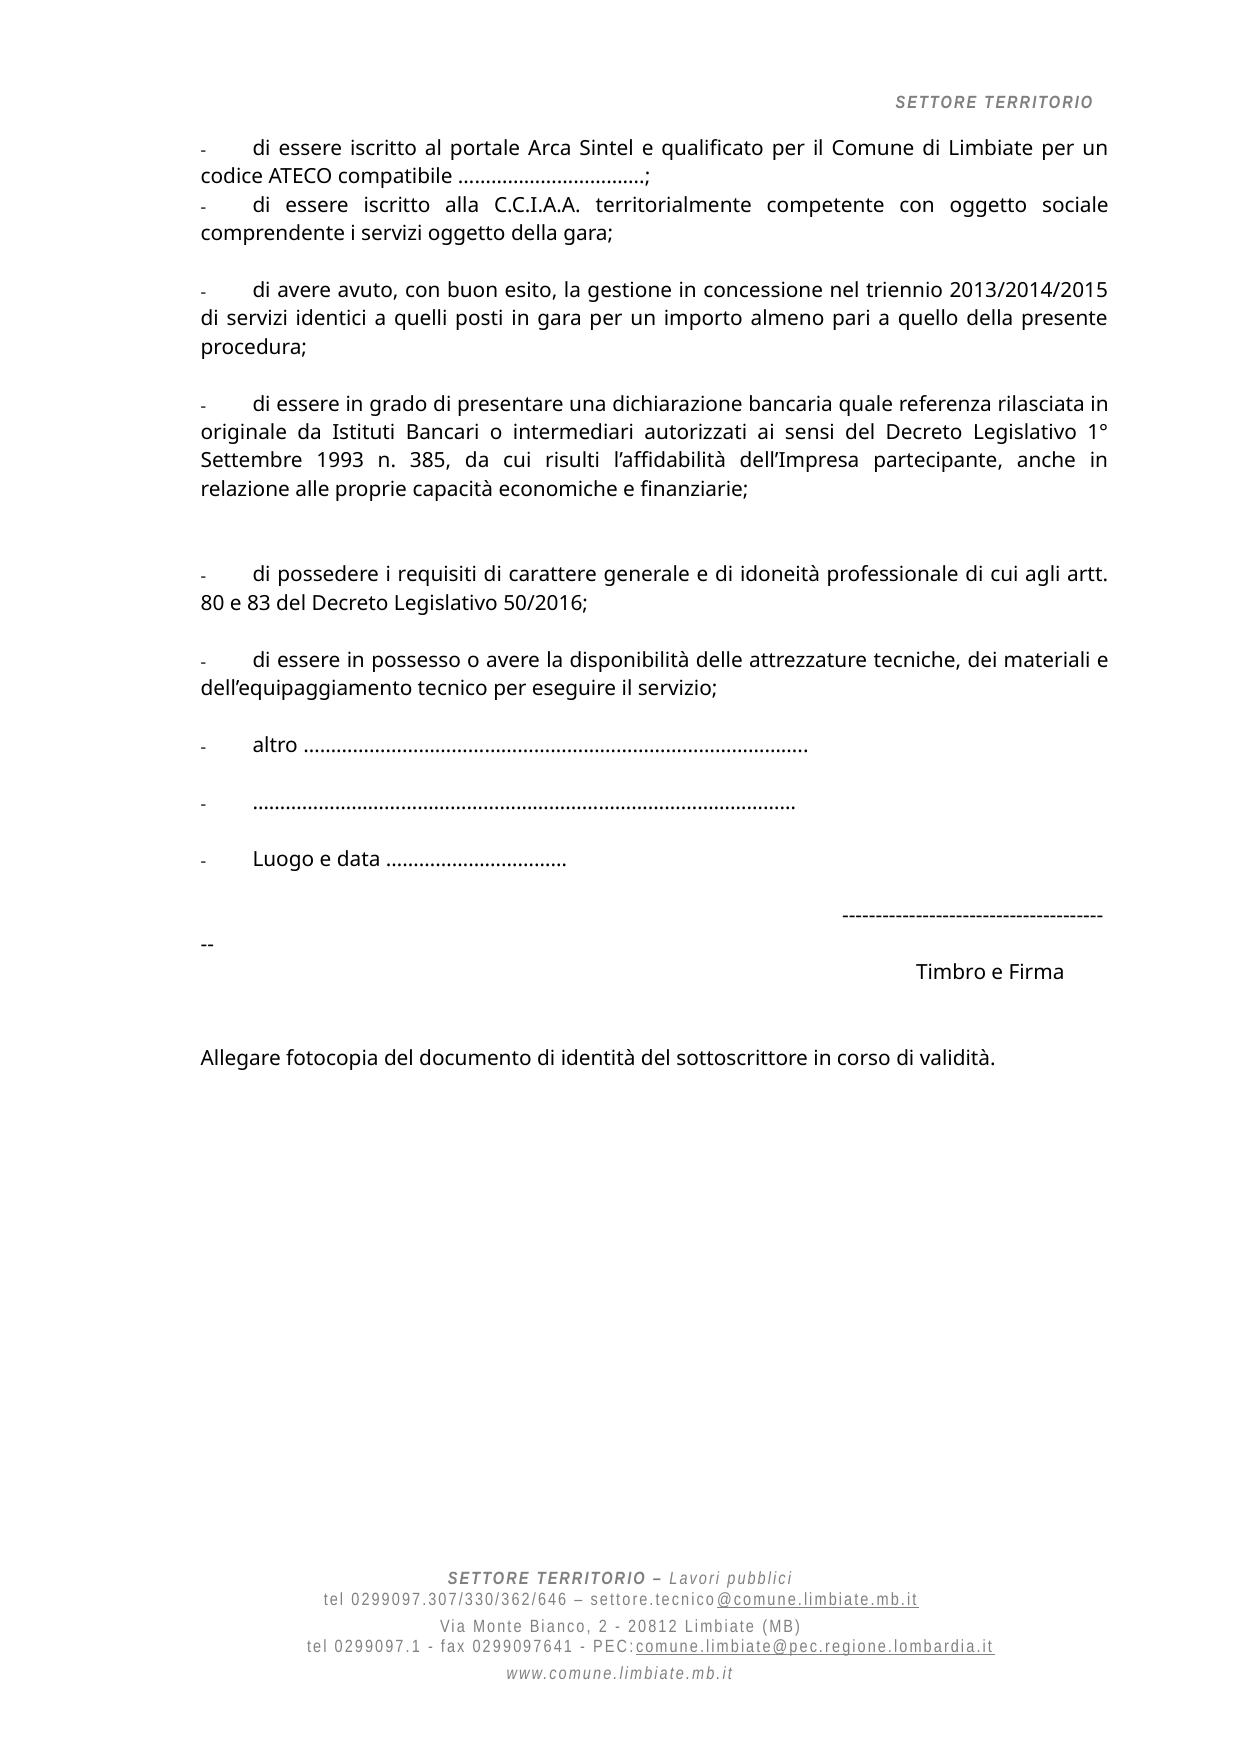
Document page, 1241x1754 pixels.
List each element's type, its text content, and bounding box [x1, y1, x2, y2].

list di essere iscritto al portale Arca Sintel e qualificato per il Comune di Limbiate per un codice ATECO compatibile …………………………….; [200, 133, 1110, 190]
text Timbro e Firma [200, 957, 1110, 986]
text Allegare fotocopia del documento di identità del sottoscrittore in corso di validità. [200, 1043, 1110, 1071]
list di essere in grado di presentare una dichiarazione bancaria quale referenza rilasciata in originale da Istituti Bancari o intermediari autorizzati ai sensi del Decreto Legislativo 1° Settembre 1993 n. 385, da cui risulti l’affidabilità dell’Impresa partecipante, anche in relazione alle proprie capacità economiche e finanziarie; [200, 389, 1110, 502]
list di essere iscritto alla C.C.I.A.A. territorialmente competente con oggetto sociale comprendente i servizi oggetto della gara; [200, 190, 1110, 247]
list Luogo e data …………………………… [200, 844, 1110, 872]
list di possedere i requisiti di carattere generale e di idoneità professionale di cui agli artt. 80 e 83 del Decreto Legislativo 50/2016; [200, 559, 1110, 616]
list di essere in possesso o avere la disponibilità delle attrezzature tecniche, dei materiali e dell’equipaggiamento tecnico per eseguire il servizio; [200, 645, 1110, 702]
text ----------------------------------------- [200, 901, 1110, 957]
list di avere avuto, con buon esito, la gestione in concessione nel triennio 2013/2014/2015 di servizi identici a quelli posti in gara per un importo almeno pari a quello della presente procedura; [200, 275, 1110, 360]
list ……………………………………………………………………………………… [200, 787, 1110, 815]
list altro ……………………………………………………………………………….. [200, 730, 1110, 758]
